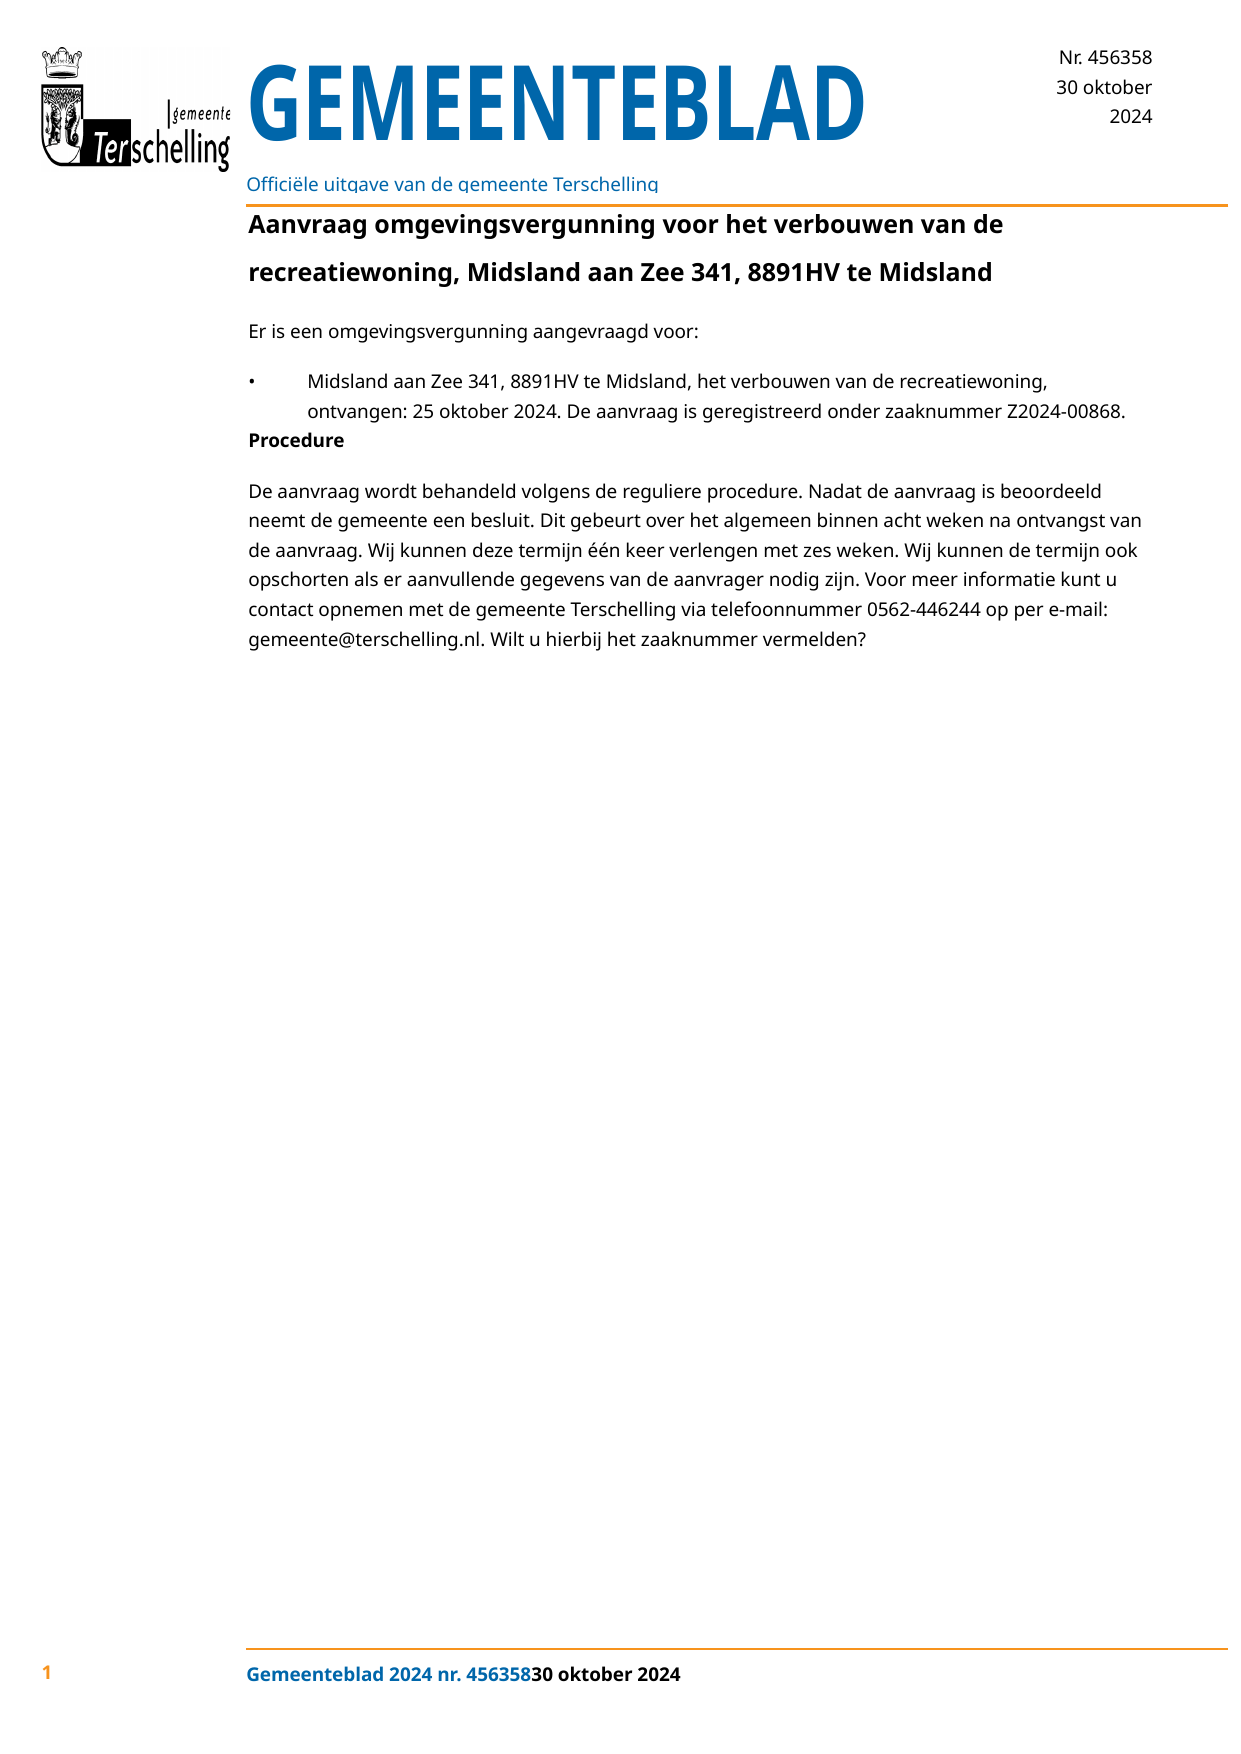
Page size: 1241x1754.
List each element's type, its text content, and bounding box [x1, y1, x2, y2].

text Er is een omgevingsvergunning aangevraagd voor: [248, 318, 1152, 344]
text Procedure [248, 427, 1152, 453]
text Aanvraag omgevingsvergunning voor het verbouwen van de recreatiewoning, Midsland aan Zee 341, 8891HV te Midsland [248, 207, 1152, 288]
list Midsland aan Zee 341, 8891HV te Midsland, het verbouwen van de recreatiewoning, ontvangen: 25 oktober 2024. De aanvraag is geregistreerd onder zaaknummer Z2024-00868. [248, 368, 1152, 424]
picture [41, 47, 231, 172]
text De aanvraag wordt behandeld volgens de reguliere procedure. Nadat de aanvraag is beoordeeld neemt de gemeente een besluit. Dit gebeurt over het algemeen binnen acht weken na ontvangst van de aanvraag. Wij kunnen deze termijn één keer verlengen met zes weken. Wij kunnen de termijn ook opschorten als er aanvullende gegevens van de aanvrager nodig zijn. Voor meer informatie kunt u contact opnemen met de gemeente Terschelling via telefoonnummer 0562-446244 op per e-mail: gemeente@terschelling.nl. Wilt u hierbij het zaaknummer vermelden? [248, 478, 1152, 652]
